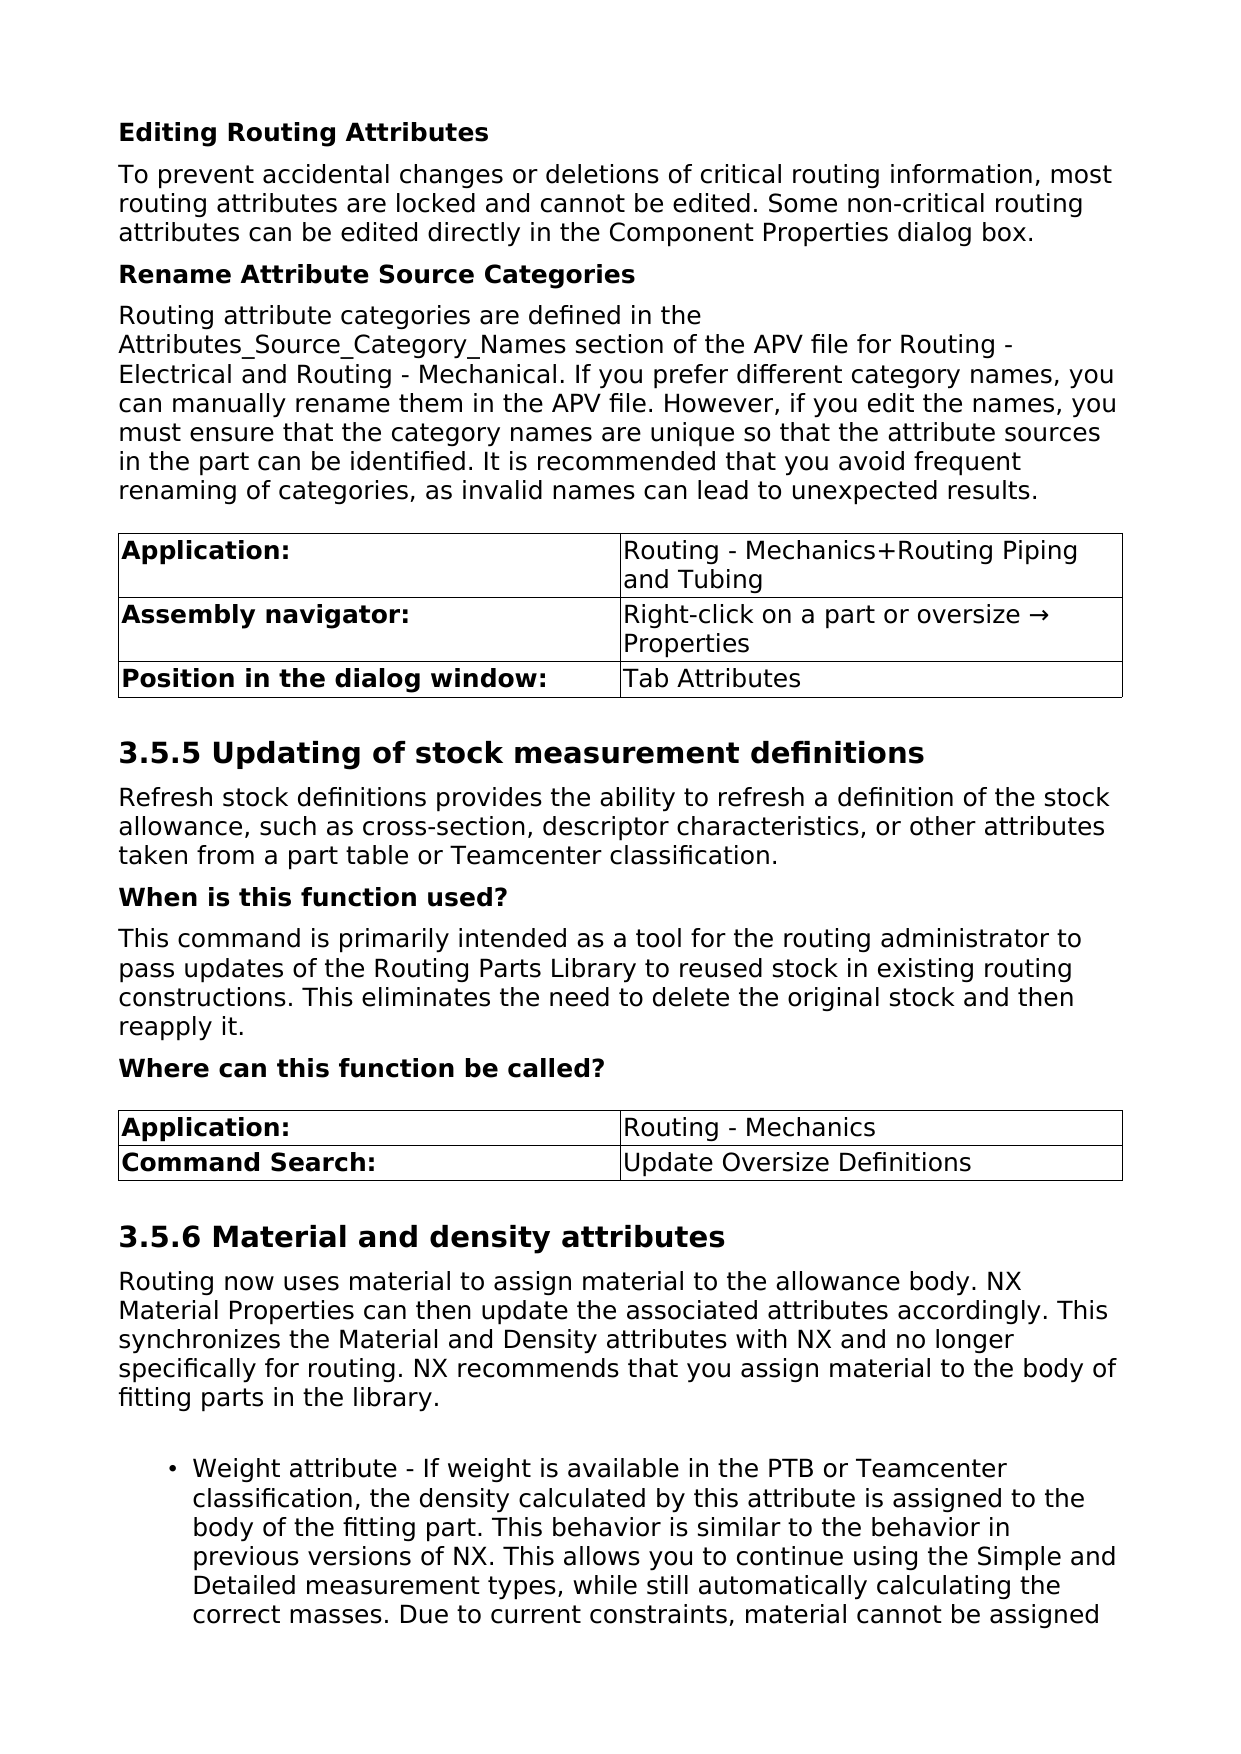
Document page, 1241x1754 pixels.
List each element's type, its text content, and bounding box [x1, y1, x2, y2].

text Routing now uses material to assign material to the allowance body. NX Material Properties can then update the associated attributes accordingly. This synchronizes the Material and Density attributes with NX and no longer specifically for routing. NX recommends that you assign material to the body of fitting parts in the library. [118, 1267, 1122, 1413]
subtitle 3.5.6 Material and density attributes [118, 1220, 1122, 1254]
subtitle 3.5.5 Updating of stock measurement definitions [118, 736, 1122, 770]
table_header Routing - Mechanics [621, 1111, 1122, 1145]
table_cell Assembly navigator: [119, 598, 620, 661]
table_cell Tab Attributes [621, 662, 1122, 697]
text Where can this function be called? [118, 1054, 1122, 1083]
text Refresh stock definitions provides the ability to refresh a definition of the stock allowance, such as cross-section, descriptor characteristics, or other attributes taken from a part table or Teamcenter classification. [118, 783, 1122, 870]
table_header Application: [119, 534, 620, 597]
text To prevent accidental changes or deletions of critical routing information, most routing attributes are locked and cannot be edited. Some non-critical routing attributes can be edited directly in the Component Properties dialog box. [118, 160, 1122, 247]
text When is this function used? [118, 883, 1122, 912]
list Weight attribute - If weight is available in the PTB or Teamcenter classification, the density calculated by this attribute is assigned to the body of the fitting part. This behavior is similar to the behavior in previous versions of NX. This allows you to continue using the Simple and Detailed measurement types, while still automatically calculating the correct masses. Due to current constraints, material cannot be assigned [177, 1454, 1122, 1629]
text Rename Attribute Source Categories [118, 260, 1122, 289]
table_cell Position in the dialog window: [119, 662, 620, 697]
table_cell Right-click on a part or oversize → Properties [621, 598, 1122, 661]
text Editing Routing Attributes [118, 118, 1122, 147]
text Routing attribute categories are defined in the Attributes_Source_Category_Names section of the APV file for Routing - Electrical and Routing - Mechanical. If you prefer different category names, you can manually rename them in the APV file. However, if you edit the names, you must ensure that the category names are unique so that the attribute sources in the part can be identified. It is recommended that you avoid frequent renaming of categories, as invalid names can lead to unexpected results. [118, 301, 1122, 506]
table_header Application: [119, 1111, 620, 1145]
table_cell Update Oversize Definitions [621, 1146, 1122, 1180]
table_cell Command Search: [119, 1146, 620, 1180]
table_header Routing - Mechanics+Routing Piping and Tubing [621, 534, 1122, 597]
text This command is primarily intended as a tool for the routing administrator to pass updates of the Routing Parts Library to reused stock in existing routing constructions. This eliminates the need to delete the original stock and then reapply it. [118, 924, 1122, 1041]
